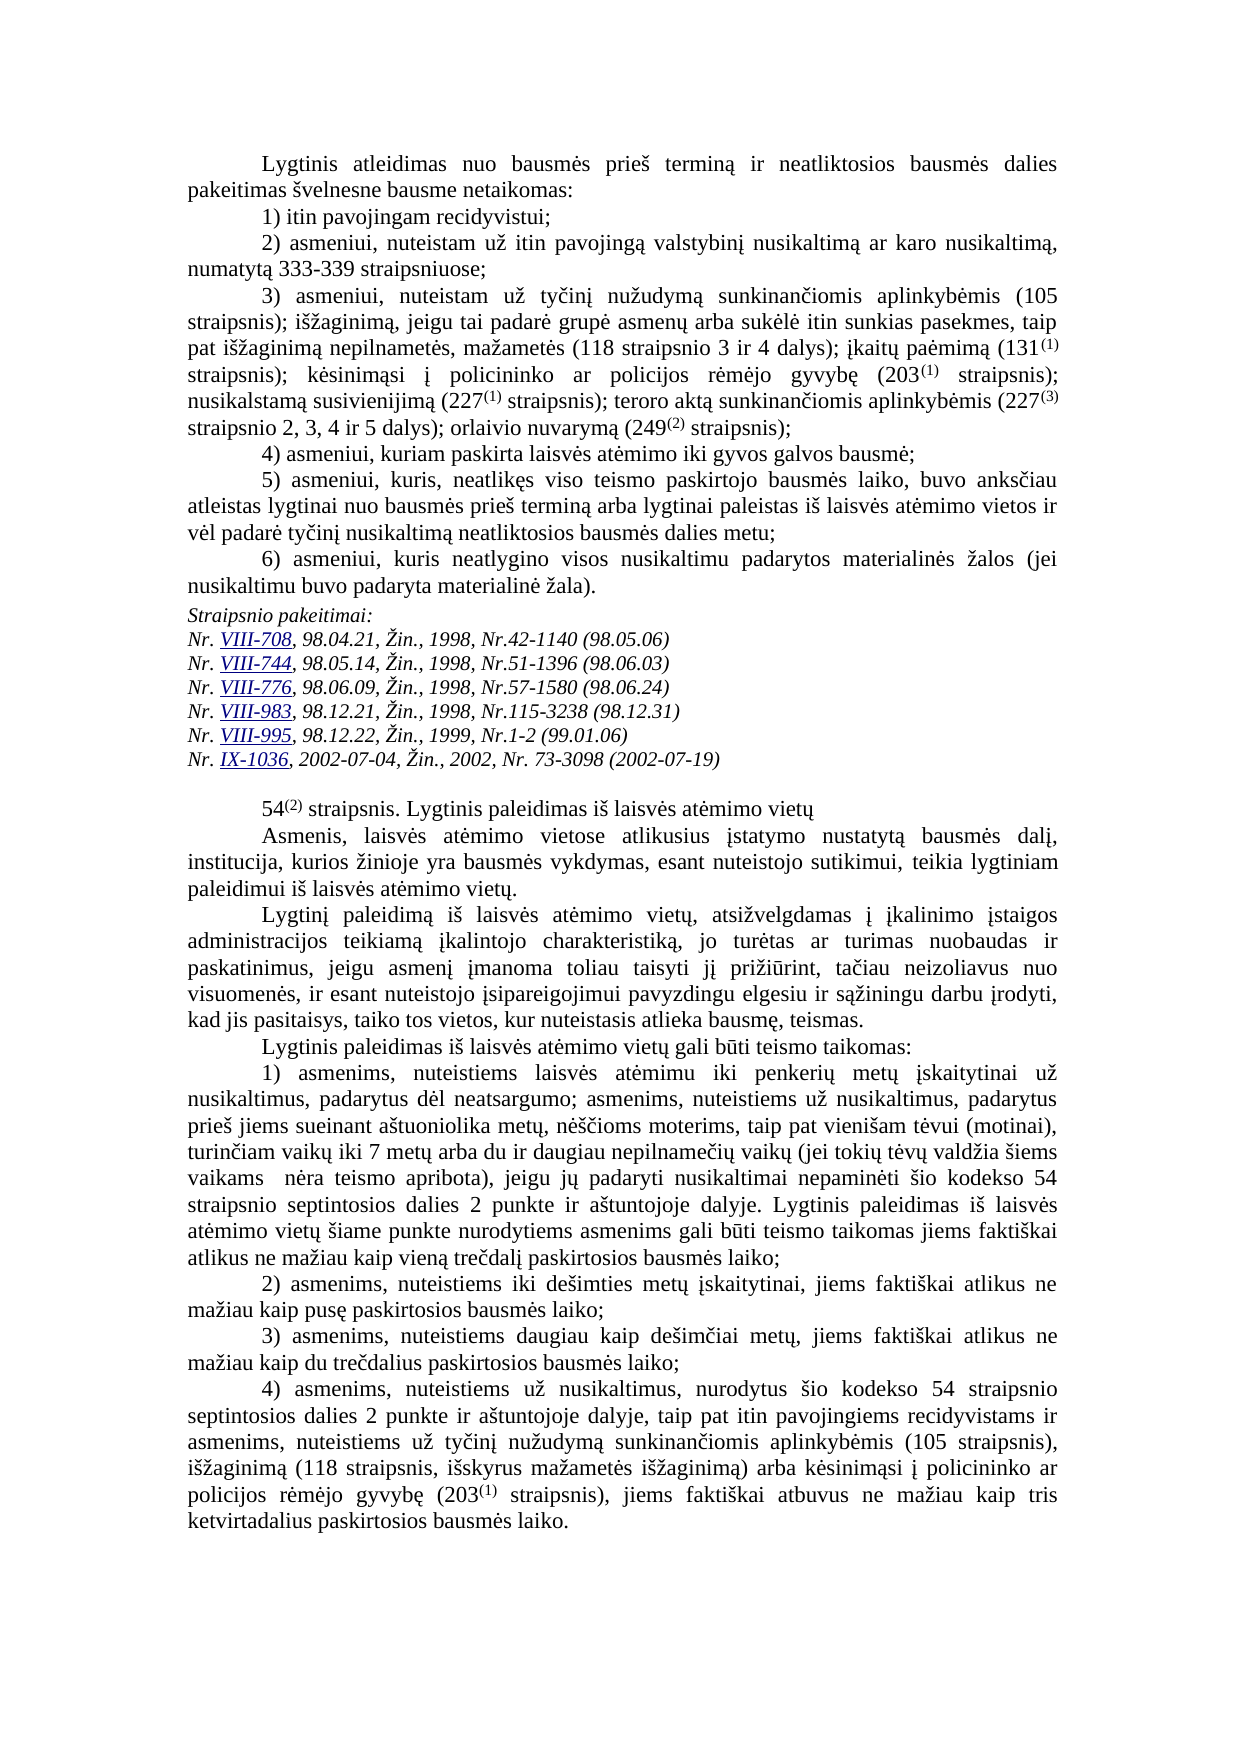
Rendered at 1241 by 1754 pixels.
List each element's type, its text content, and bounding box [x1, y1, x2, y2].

text 1) itin pavojingam recidyvistui; [187, 203, 1059, 229]
text Nr. VIII-776, 98.06.09, Žin., 1998, Nr.57-1580 (98.06.24) [187, 675, 1059, 699]
text Nr. VIII-983, 98.12.21, Žin., 1998, Nr.115-3238 (98.12.31) [187, 699, 1059, 723]
text 6) asmeniui, kuris neatlygino visos nusikaltimu padarytos materialinės žalos (jei nusikaltimu buvo padaryta materialinė žala). [187, 545, 1059, 598]
text 54(2) straipsnis. Lygtinis paleidimas iš laisvės atėmimo vietų [187, 796, 1059, 822]
text Nr. VIII-995, 98.12.22, Žin., 1999, Nr.1-2 (99.01.06) [187, 723, 1059, 747]
text 4) asmenims, nuteistiems už nusikaltimus, nurodytus šio kodekso 54 straipsnio septintosios dalies 2 punkte ir aštuntojoje dalyje, taip pat itin pavojingiems recidyvistams ir asmenims, nuteistiems už tyčinį nužudymą sunkinančiomis aplinkybėmis (105 straipsnis), išžaginimą (118 straipsnis, išskyrus mažametės išžaginimą) arba kėsinimąsi į policininko ar policijos rėmėjo gyvybę (203(1) straipsnis), jiems faktiškai atbuvus ne mažiau kaip tris ketvirtadalius paskirtosios bausmės laiko. [187, 1375, 1059, 1533]
text 2) asmeniui, nuteistam už itin pavojingą valstybinį nusikaltimą ar karo nusikaltimą, numatytą 333-339 straipsniuose; [187, 229, 1059, 282]
text Straipsnio pakeitimai: [187, 603, 1059, 627]
text Lygtinį paleidimą iš laisvės atėmimo vietų, atsižvelgdamas į įkalinimo įstaigos administracijos teikiamą įkalintojo charakteristiką, jo turėtas ar turimas nuobaudas ir paskatinimus, jeigu asmenį įmanoma toliau taisyti jį prižiūrint, tačiau neizoliavus nuo visuomenės, ir esant nuteistojo įsipareigojimui pavyzdingu elgesiu ir sąžiningu darbu įrodyti, kad jis pasitaisys, taiko tos vietos, kur nuteistasis atlieka bausmę, teismas. [187, 901, 1059, 1033]
text 5) asmeniui, kuris, neatlikęs viso teismo paskirtojo bausmės laiko, buvo anksčiau atleistas lygtinai nuo bausmės prieš terminą arba lygtinai paleistas iš laisvės atėmimo vietos ir vėl padarė tyčinį nusikaltimą neatliktosios bausmės dalies metu; [187, 466, 1059, 545]
text Lygtinis paleidimas iš laisvės atėmimo vietų gali būti teismo taikomas: [187, 1033, 1059, 1059]
text 2) asmenims, nuteistiems iki dešimties metų įskaitytinai, jiems faktiškai atlikus ne mažiau kaip pusę paskirtosios bausmės laiko; [187, 1270, 1059, 1323]
text Nr. IX-1036, 2002-07-04, Žin., 2002, Nr. 73-3098 (2002-07-19) [187, 747, 1059, 771]
text Asmenis, laisvės atėmimo vietose atlikusius įstatymo nustatytą bausmės dalį, institucija, kurios žinioje yra bausmės vykdymas, esant nuteistojo sutikimui, teikia lygtiniam paleidimui iš laisvės atėmimo vietų. [187, 822, 1059, 901]
text Nr. VIII-744, 98.05.14, Žin., 1998, Nr.51-1396 (98.06.03) [187, 651, 1059, 675]
text 3) asmenims, nuteistiems daugiau kaip dešimčiai metų, jiems faktiškai atlikus ne mažiau kaip du trečdalius paskirtosios bausmės laiko; [187, 1323, 1059, 1375]
text 4) asmeniui, kuriam paskirta laisvės atėmimo iki gyvos galvos bausmė; [187, 440, 1059, 466]
text 3) asmeniui, nuteistam už tyčinį nužudymą sunkinančiomis aplinkybėmis (105 straipsnis); išžaginimą, jeigu tai padarė grupė asmenų arba sukėlė itin sunkias pasekmes, taip pat išžaginimą nepilnametės, mažametės (118 straipsnio 3 ir 4 dalys); įkaitų paėmimą (131(1) straipsnis); kėsinimąsi į policininko ar policijos rėmėjo gyvybę (203(1) straipsnis); nusikalstamą susivienijimą (227(1) straipsnis); teroro aktą sunkinančiomis aplinkybėmis (227(3) straipsnio 2, 3, 4 ir 5 dalys); orlaivio nuvarymą (249(2) straipsnis); [187, 282, 1059, 440]
text Nr. VIII-708, 98.04.21, Žin., 1998, Nr.42-1140 (98.05.06) [187, 627, 1059, 651]
text 1) asmenims, nuteistiems laisvės atėmimu iki penkerių metų įskaitytinai už nusikaltimus, padarytus dėl neatsargumo; asmenims, nuteistiems už nusikaltimus, padarytus prieš jiems sueinant aštuoniolika metų, nėščioms moterims, taip pat vienišam tėvui (motinai), turinčiam vaikų iki 7 metų arba du ir daugiau nepilnamečių vaikų (jei tokių tėvų valdžia šiems vaikams nėra teismo apribota), jeigu jų padaryti nusikaltimai nepaminėti šio kodekso 54 straipsnio septintosios dalies 2 punkte ir aštuntojoje dalyje. Lygtinis paleidimas iš laisvės atėmimo vietų šiame punkte nurodytiems asmenims gali būti teismo taikomas jiems faktiškai atlikus ne mažiau kaip vieną trečdalį paskirtosios bausmės laiko; [187, 1059, 1059, 1270]
text Lygtinis atleidimas nuo bausmės prieš terminą ir neatliktosios bausmės dalies pakeitimas švelnesne bausme netaikomas: [187, 150, 1059, 203]
